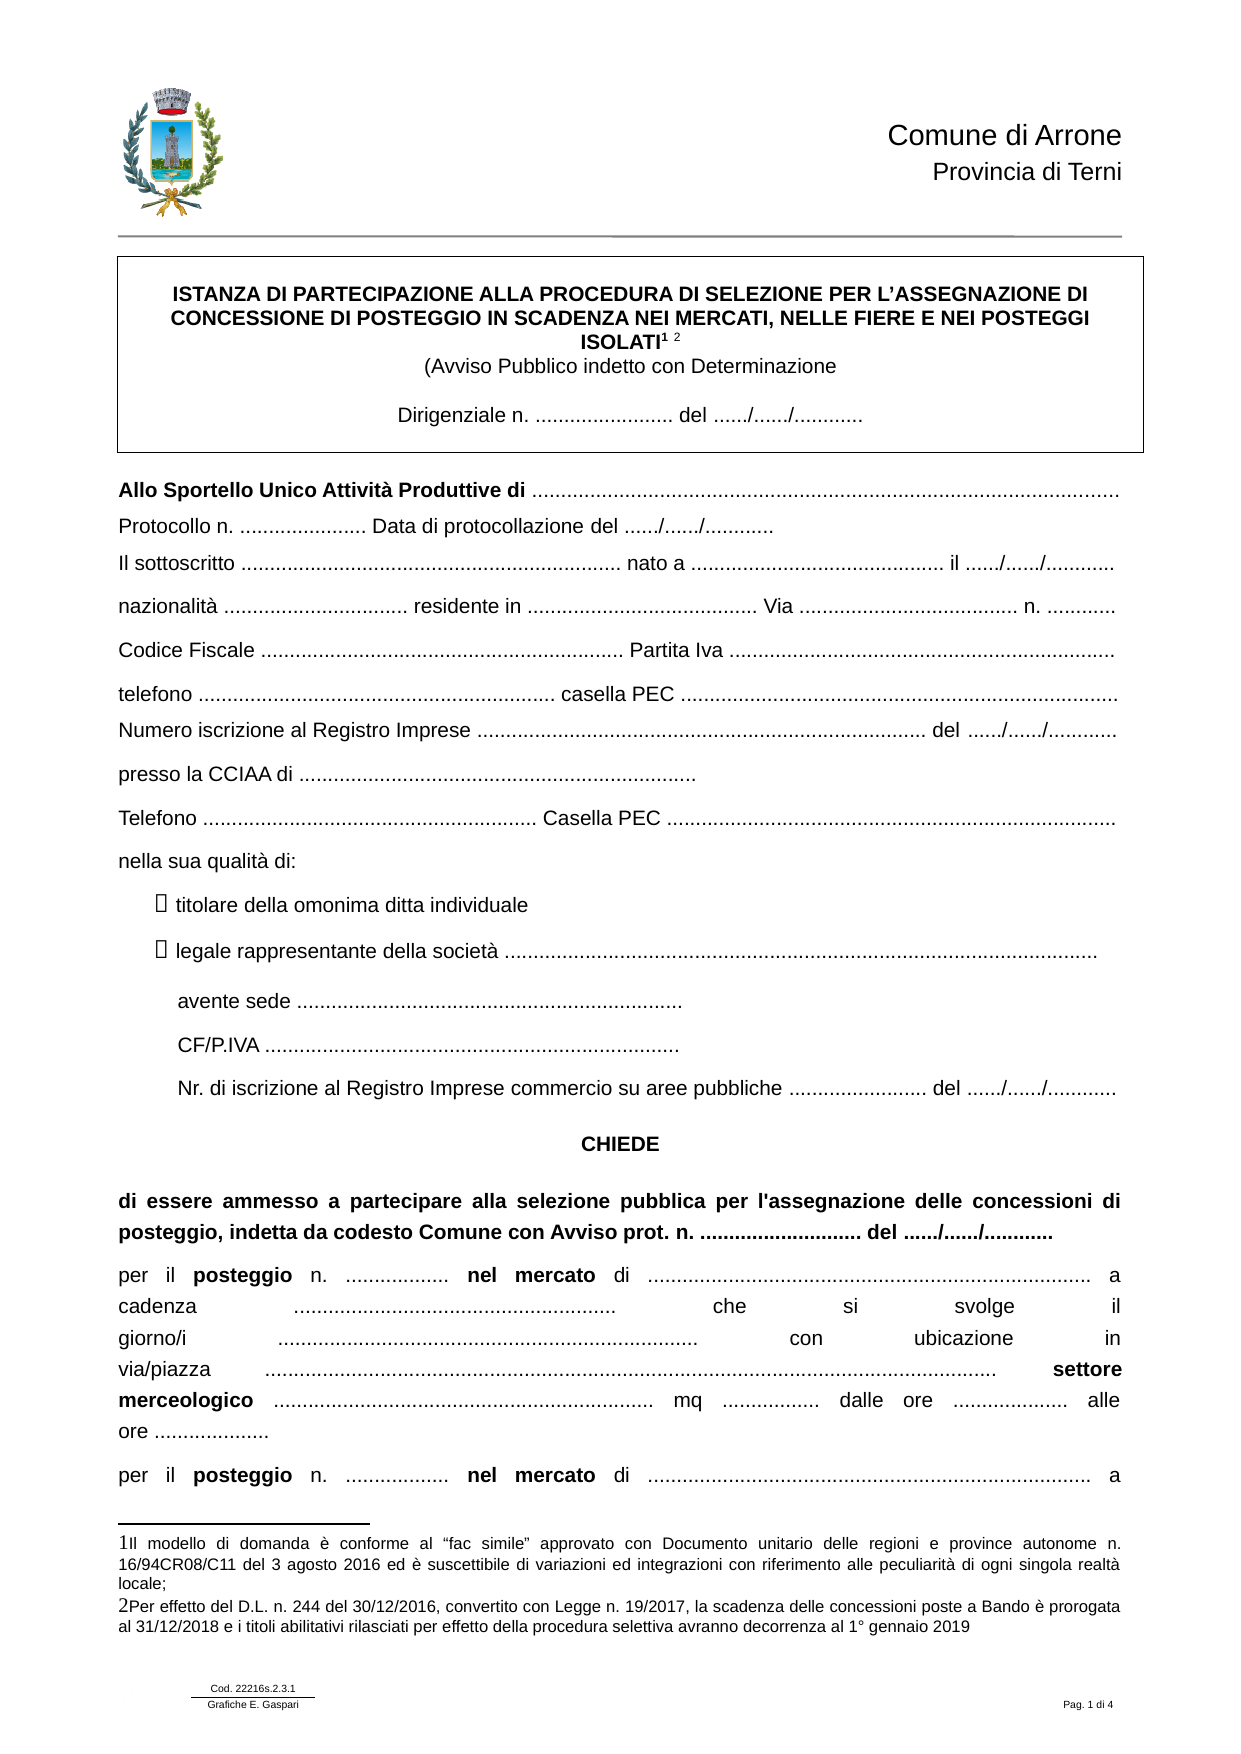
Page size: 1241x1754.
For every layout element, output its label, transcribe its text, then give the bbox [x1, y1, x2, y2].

text nella sua qualità di: [118, 849, 1122, 873]
text Provincia di Terni [224, 157, 1122, 185]
text per il posteggio n. .................. nel mercato di ............................................................................. a [118, 1463, 1122, 1487]
text Comune di Arrone [224, 118, 1122, 152]
text CF/P.IVA ........................................................................ [177, 1032, 1122, 1056]
text presso la CCIAA di ..................................................................... [118, 762, 1122, 786]
text Il sottoscritto .................................................................. nato a ............................................ il ....../....../............ [118, 551, 1122, 575]
text Numero iscrizione al Registro Imprese .............................................................................. del ....../....../............ [118, 718, 1122, 742]
text di essere ammesso a partecipare alla selezione pubblica per l'assegnazione delle concessioni di posteggio, indetta da codesto Comune con Avviso prot. n. ............................ del ....../....../............ [118, 1188, 1122, 1243]
text Nr. di iscrizione al Registro Imprese commercio su aree pubbliche ........................ del ....../....../............ [177, 1076, 1122, 1100]
text Telefono .......................................................... Casella PEC .............................................................................. [118, 805, 1122, 829]
text Codice Fiscale ............................................................... Partita Iva ................................................................... [118, 638, 1122, 662]
text avente sede ................................................................... [177, 989, 1122, 1013]
picture [122, 87, 224, 219]
text Protocollo n. ...................... Data di protocollazione del ....../....../............ [118, 514, 1122, 538]
text  legale rappresentante della società ....................................................................................................... [153, 932, 1122, 966]
text telefono .............................................................. casella PEC ............................................................................ [118, 682, 1122, 706]
table_header ISTANZA DI PARTECIPAZIONE ALLA PROCEDURA DI SELEZIONE PER L’ASSEGNAZIONE DI CONCESSIONE DI POSTEGGIO IN SCADENZA NEI MERCATI, NELLE FIERE E NEI POSTEGGI ISOLATI (Avviso Pubblico indetto con Determinazione Dirigenziale n. ........................ del ....../....../............ [118, 257, 1143, 452]
text CHIEDE [118, 1132, 1122, 1156]
text nazionalità ................................ residente in ........................................ Via ...................................... n. ............ [118, 594, 1122, 618]
text per il posteggio n. .................. nel mercato di ............................................................................. a cadenza ........................................................ che si svolge il giorno/i ......................................................................... con ubicazione in via/piazza ............................................................................................................................... settore merceologico .................................................................. mq ................. dalle ore .................... alle ore .................... [118, 1263, 1122, 1443]
text  titolare della omonima ditta individuale [153, 886, 1122, 919]
text Allo Sportello Unico Attività Produttive di [118, 478, 1122, 502]
